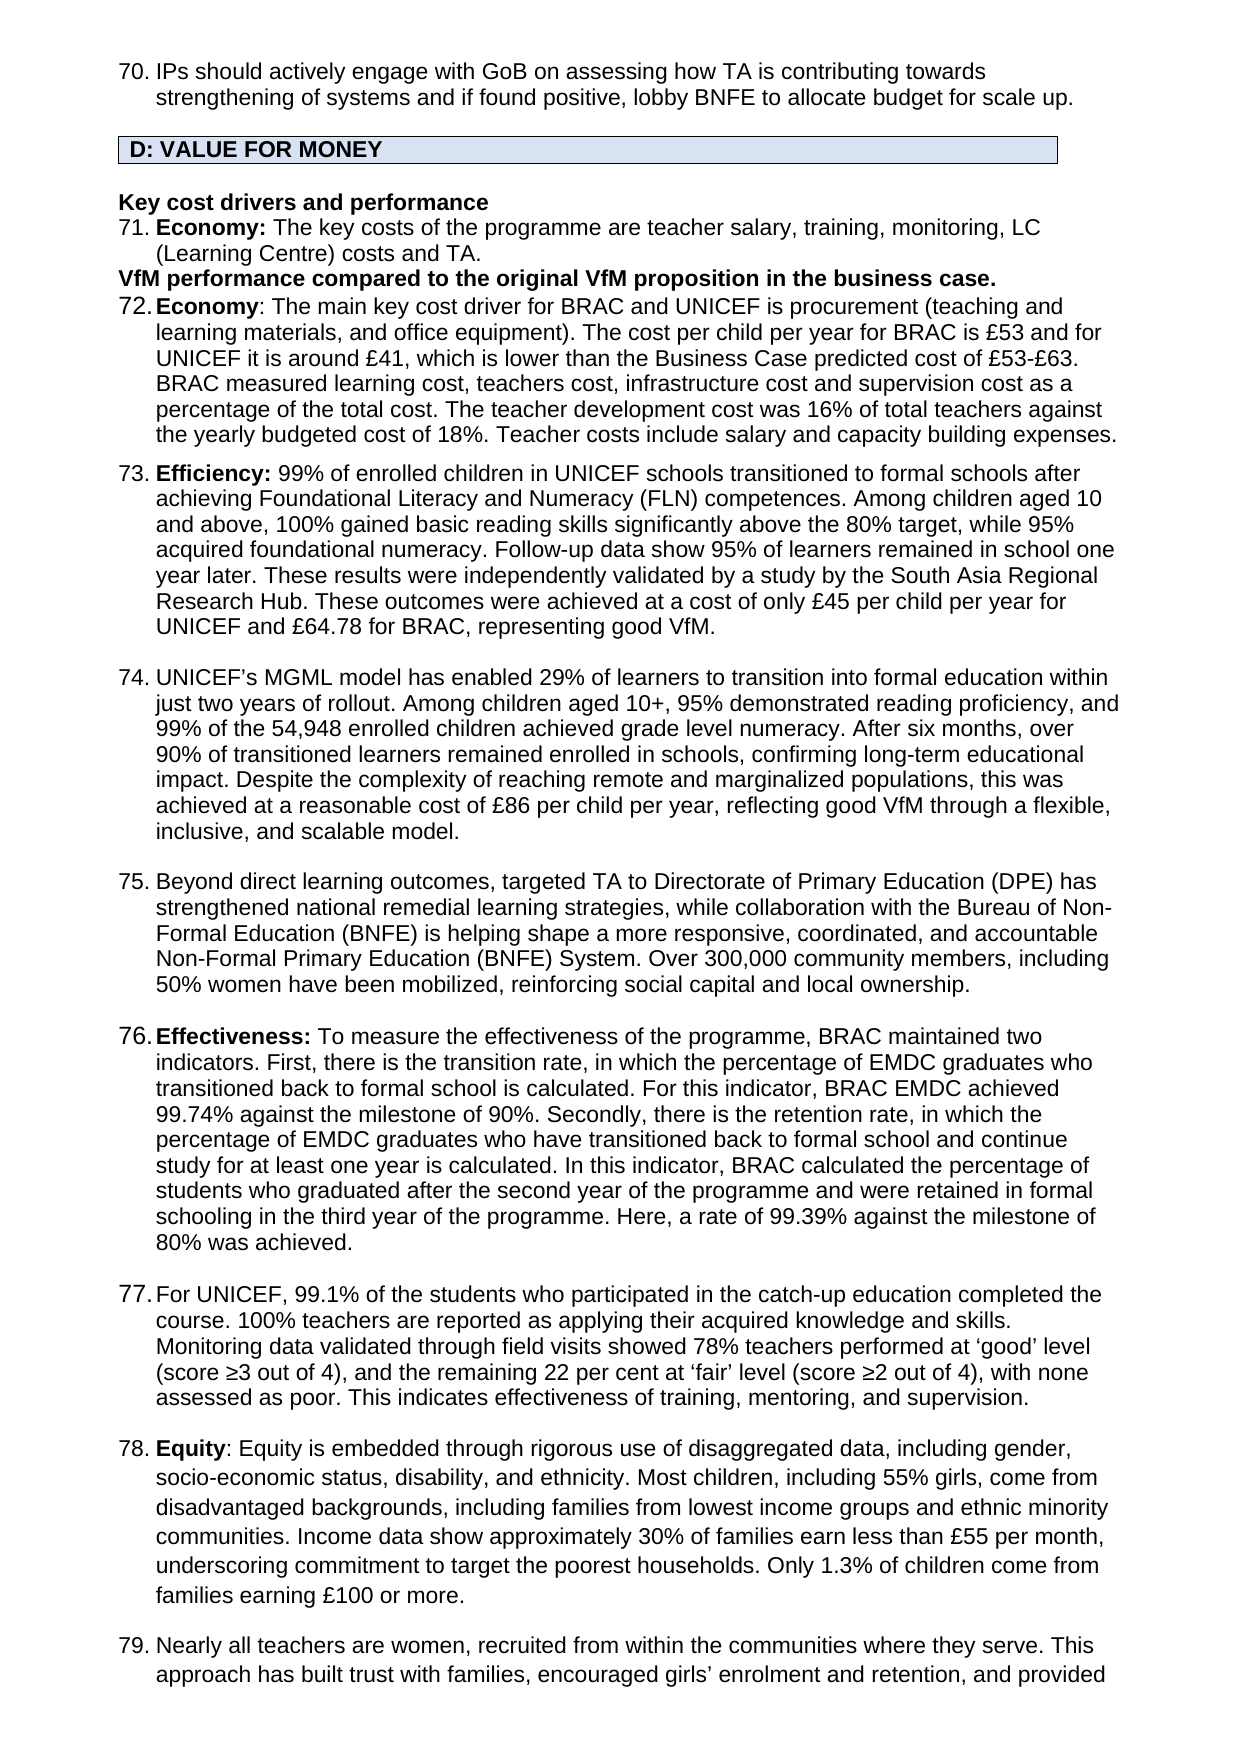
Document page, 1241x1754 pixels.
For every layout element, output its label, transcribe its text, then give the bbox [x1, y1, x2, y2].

text VfM performance compared to the original VfM proposition in the business case. [118, 266, 1122, 292]
table_header D: VALUE FOR MONEY [119, 137, 1057, 163]
list Beyond direct learning outcomes, targeted TA to Directorate of Primary Education (DPE) has strengthened national remedial learning strategies, while collaboration with the Bureau of Non-Formal Education (BNFE) is helping shape a more responsive, coordinated, and accountable Non-Formal Primary Education (BNFE) System. Over 300,000 community members, including 50% women have been mobilized, reinforcing social capital and local ownership. [118, 869, 1122, 997]
list Economy: The main key cost driver for BRAC and UNICEF is procurement (teaching and learning materials, and office equipment). The cost per child per year for BRAC is £53 and for UNICEF it is around £41, which is lower than the Business Case predicted cost of £53-£63. BRAC measured learning cost, teachers cost, infrastructure cost and supervision cost as a percentage of the total cost. The teacher development cost was 16% of total teachers against the yearly budgeted cost of 18%. Teacher costs include salary and capacity building expenses. [118, 292, 1122, 448]
list Economy: The key costs of the programme are teacher salary, training, monitoring, LC (Learning Centre) costs and TA. [118, 215, 1122, 266]
list IPs should actively engage with GoB on assessing how TA is contributing towards strengthening of systems and if found positive, lobby BNFE to allocate budget for scale up. [118, 59, 1122, 110]
list Equity: Equity is embedded through rigorous use of disaggregated data, including gender, socio-economic status, disability, and ethnicity. Most children, including 55% girls, come from disadvantaged backgrounds, including families from lowest income groups and ethnic minority communities. Income data show approximately 30% of families earn less than £55 per month, underscoring commitment to target the poorest households. Only 1.3% of children come from families earning £100 or more. [118, 1436, 1122, 1608]
list Efficiency: 99% of enrolled children in UNICEF schools transitioned to formal schools after achieving Foundational Literacy and Numeracy (FLN) competences. Among children aged 10 and above, 100% gained basic reading skills significantly above the 80% target, while 95% acquired foundational numeracy. Follow-up data show 95% of learners remained in school one year later. These results were independently validated by a study by the South Asia Regional Research Hub. These outcomes were achieved at a cost of only £45 per child per year for UNICEF and £64.78 for BRAC, representing good VfM. [118, 460, 1122, 640]
text Key cost drivers and performance [118, 189, 1122, 215]
list Nearly all teachers are women, recruited from within the communities where they serve. This approach has built trust with families, encouraged girls’ enrolment and retention, and provided [118, 1633, 1122, 1688]
list UNICEF’s MGML model has enabled 29% of learners to transition into formal education within just two years of rollout. Among children aged 10+, 95% demonstrated reading proficiency, and 99% of the 54,948 enrolled children achieved grade level numeracy. After six months, over 90% of transitioned learners remained enrolled in schools, confirming long-term educational impact. Despite the complexity of reaching remote and marginalized populations, this was achieved at a reasonable cost of £86 per child per year, reflecting good VfM through a flexible, inclusive, and scalable model. [118, 665, 1122, 844]
list Effectiveness: To measure the effectiveness of the programme, BRAC maintained two indicators. First, there is the transition rate, in which the percentage of EMDC graduates who transitioned back to formal school is calculated. For this indicator, BRAC EMDC achieved 99.74% against the milestone of 90%. Secondly, there is the retention rate, in which the percentage of EMDC graduates who have transitioned back to formal school and continue study for at least one year is calculated. In this indicator, BRAC calculated the percentage of students who graduated after the second year of the programme and were retained in formal schooling in the third year of the programme. Here, a rate of 99.39% against the milestone of 80% was achieved. [118, 1022, 1122, 1255]
list For UNICEF, 99.1% of the students who participated in the catch-up education completed the course. 100% teachers are reported as applying their acquired knowledge and skills. Monitoring data validated through field visits showed 78% teachers performed at ‘good’ level (score ≥3 out of 4), and the remaining 22 per cent at ‘fair’ level (score ≥2 out of 4), with none assessed as poor. This indicates effectiveness of training, mentoring, and supervision. [118, 1280, 1122, 1411]
